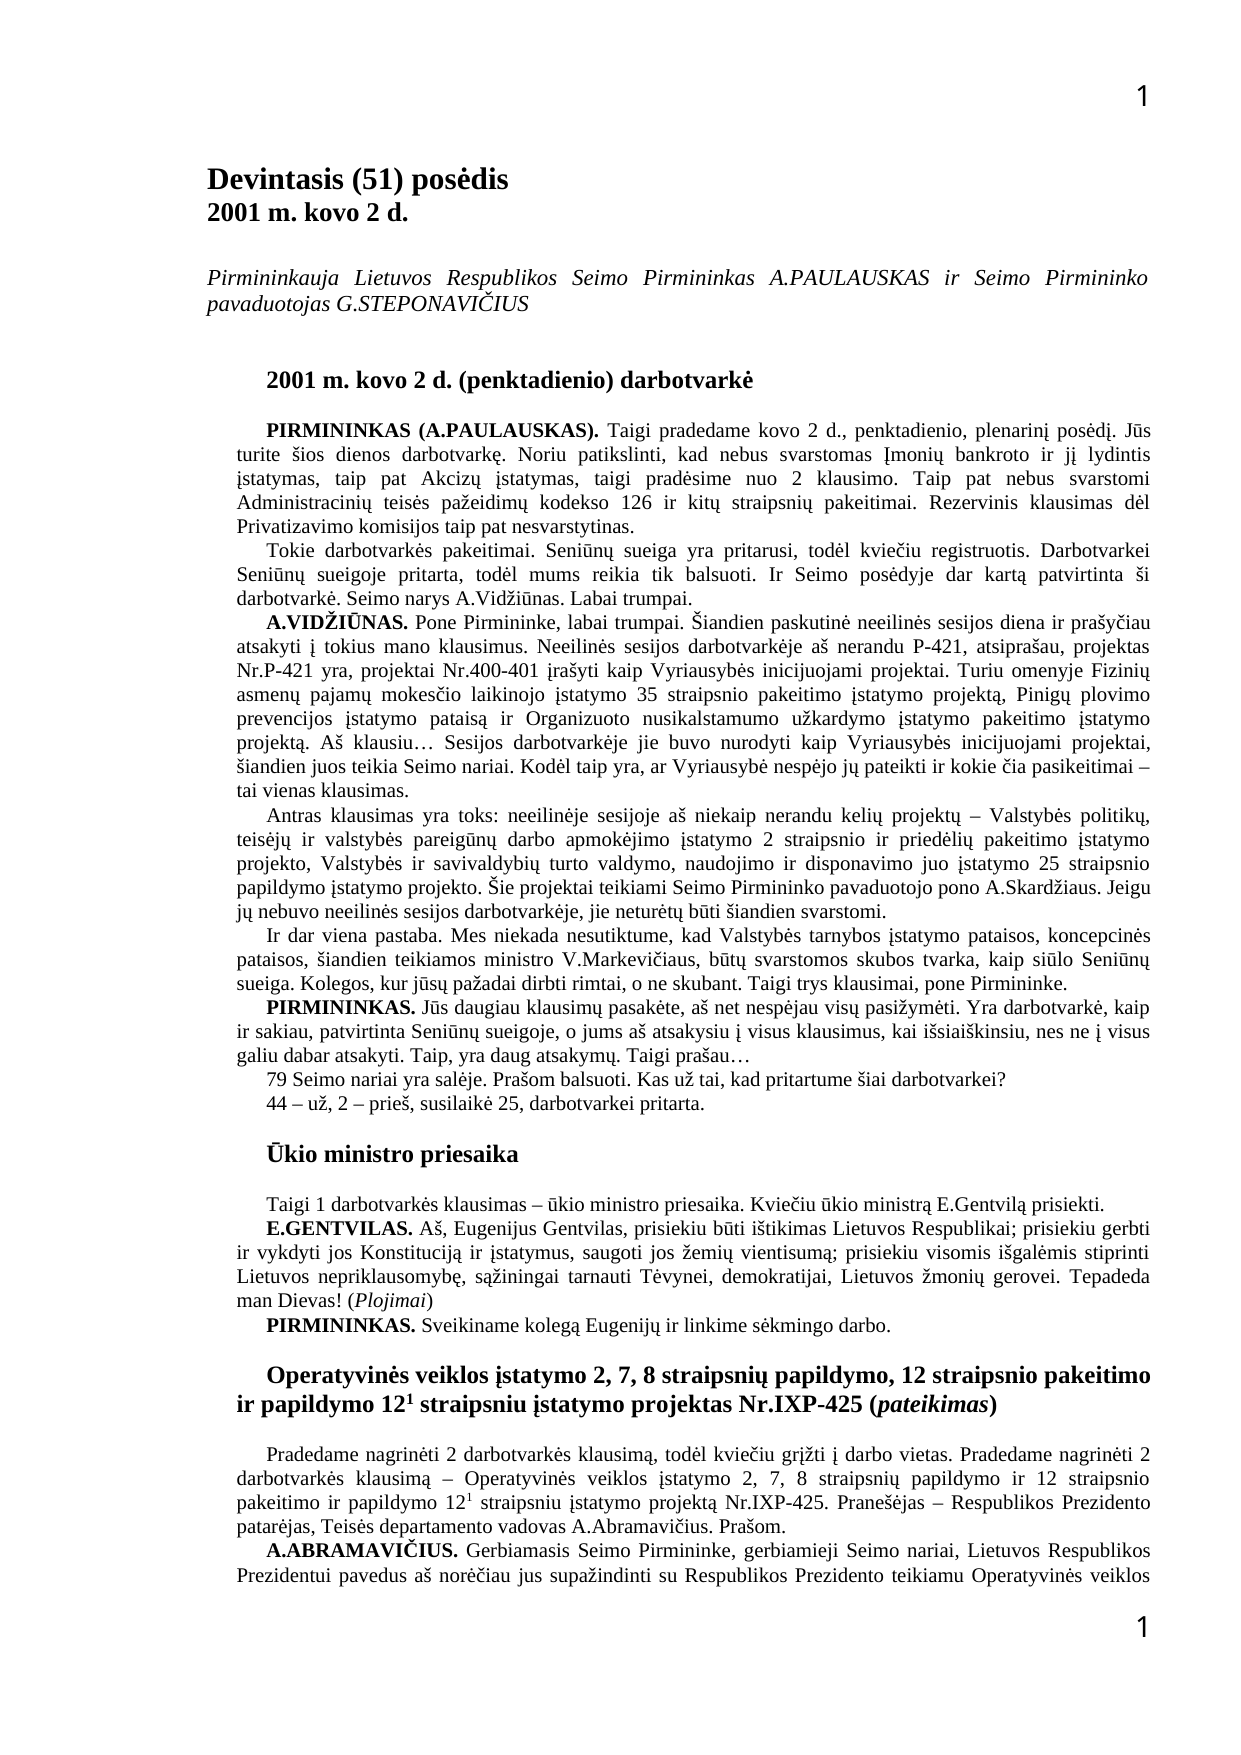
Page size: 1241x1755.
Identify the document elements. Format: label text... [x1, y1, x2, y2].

text 44 – už, 2 – prieš, susilaikė 25, darbotvarkei pritarta. [236, 1091, 1152, 1115]
text PIRMININKAS. Sveikiname kolegą Eugenijų ir linkime sėkmingo darbo. [236, 1312, 1152, 1337]
text Pirmininkauja Lietuvos Respublikos Seimo Pirmininkas A.PAULAUSKAS ir Seimo Pirmininko pavaduotojas G.STEPONAVIČIUS [207, 264, 1152, 317]
text Antras klausimas yra toks: neeilinėje sesijoje aš niekaip nerandu kelių projektų – Valstybės politikų, teisėjų ir valstybės pareigūnų darbo apmokėjimo įstatymo 2 straipsnio ir priedėlių pakeitimo įstatymo projekto, Valstybės ir savivaldybių turto valdymo, naudojimo ir disponavimo juo įstatymo 25 straipsnio papildymo įstatymo projekto. Šie projektai teikiami Seimo Pirmininko pavaduotojo pono A.Skardžiaus. Jeigu jų nebuvo neeilinės sesijos darbotvarkėje, jie neturėtų būti šiandien svarstomi. [236, 802, 1152, 923]
text Pradedame nagrinėti 2 darbotvarkės klausimą, todėl kviečiu grįžti į darbo vietas. Pradedame nagrinėti 2 darbotvarkės klausimą – Operatyvinės veiklos įstatymo 2, 7, 8 straipsnių papildymo ir 12 straipsnio pakeitimo ir papildymo 121 straipsniu įstatymo projektą Nr.IXP-425. Pranešėjas – Respublikos Prezidento patarėjas, Teisės departamento vadovas A.Abramavičius. Prašom. [236, 1442, 1152, 1538]
text A.ABRAMAVIČIUS. Gerbiamasis Seimo Pirmininke, gerbiamieji Seimo nariai, Lietuvos Respublikos Prezidentui pavedus aš norėčiau jus supažindinti su Respublikos Prezidento teikiamu Operatyvinės veiklos [236, 1538, 1152, 1587]
text Operatyvinės veiklos įstatymo 2, 7, 8 straipsnių papildymo, 12 straipsnio pakeitimo ir papildymo 121 straipsniu įstatymo projektas Nr.IXP-425 (pateikimas) [236, 1361, 1152, 1418]
text E.GENTVILAS. Aš, Eugenijus Gentvilas, prisiekiu būti ištikimas Lietuvos Respublikai; prisiekiu gerbti ir vykdyti jos Konstituciją ir įstatymus, saugoti jos žemių vientisumą; prisiekiu visomis išgalėmis stiprinti Lietuvos nepriklausomybę, sąžiningai tarnauti Tėvynei, demokratijai, Lietuvos žmonių gerovei. Tepadeda man Dievas! (Plojimai) [236, 1216, 1152, 1312]
text A.VIDŽIŪNAS. Pone Pirmininke, labai trumpai. Šiandien paskutinė neeilinės sesijos diena ir prašyčiau atsakyti į tokius mano klausimus. Neeilinės sesijos darbotvarkėje aš nerandu P-421, atsiprašau, projektas Nr.P-421 yra, projektai Nr.400-401 įrašyti kaip Vyriausybės inicijuojami projektai. Turiu omenyje Fizinių asmenų pajamų mokesčio laikinojo įstatymo 35 straipsnio pakeitimo įstatymo projektą, Pinigų plovimo prevencijos įstatymo pataisą ir Organizuoto nusikalstamumo užkardymo įstatymo pakeitimo įstatymo projektą. Aš klausiu… Sesijos darbotvarkėje jie buvo nurodyti kaip Vyriausybės inicijuojami projektai, šiandien juos teikia Seimo nariai. Kodėl taip yra, ar Vyriausybė nespėjo jų pateikti ir kokie čia pasikeitimai – tai vienas klausimas. [236, 610, 1152, 802]
text Ir dar viena pastaba. Mes niekada nesutiktume, kad Valstybės tarnybos įstatymo pataisos, koncepcinės pataisos, šiandien teikiamos ministro V.Markevičiaus, būtų svarstomos skubos tvarka, kaip siūlo Seniūnų sueiga. Kolegos, kur jūsų pažadai dirbti rimtai, o ne skubant. Taigi trys klausimai, pone Pirmininke. [236, 923, 1152, 995]
text Tokie darbotvarkės pakeitimai. Seniūnų sueiga yra pritarusi, todėl kviečiu registruotis. Darbotvarkei Seniūnų sueigoje pritarta, todėl mums reikia tik balsuoti. Ir Seimo posėdyje dar kartą patvirtinta ši darbotvarkė. Seimo narys A.Vidžiūnas. Labai trumpai. [236, 538, 1152, 610]
text PIRMININKAS. Jūs daugiau klausimų pasakėte, aš net nespėjau visų pasižymėti. Yra darbotvarkė, kaip ir sakiau, patvirtinta Seniūnų sueigoje, o jums aš atsakysiu į visus klausimus, kai išsiaiškinsiu, nes ne į visus galiu dabar atsakyti. Taip, yra daug atsakymų. Taigi prašau… [236, 995, 1152, 1067]
text 79 Seimo nariai yra salėje. Prašom balsuoti. Kas už tai, kad pritartume šiai darbotvarkei? [236, 1067, 1152, 1091]
text 2001 m. kovo 2 d. (penktadienio) darbotvarkė [236, 365, 1152, 393]
text PIRMININKAS (A.PAULAUSKAS). Taigi pradedame kovo 2 d., penktadienio, plenarinį posėdį. Jūs turite šios dienos darbotvarkę. Noriu patikslinti, kad nebus svarstomas Įmonių bankroto ir jį lydintis įstatymas, taip pat Akcizų įstatymas, taigi pradėsime nuo 2 klausimo. Taip pat nebus svarstomi Administracinių teisės pažeidimų kodekso 126 ir kitų straipsnių pakeitimai. Rezervinis klausimas dėl Privatizavimo komisijos taip pat nesvarstytinas. [236, 417, 1152, 538]
text Devintasis (51) posėdis 2001 m. kovo 2 d. [207, 160, 1152, 227]
text Taigi 1 darbotvarkės klausimas – ūkio ministro priesaika. Kviečiu ūkio ministrą E.Gentvilą prisiekti. [236, 1192, 1152, 1216]
text Ūkio ministro priesaika [236, 1139, 1152, 1168]
